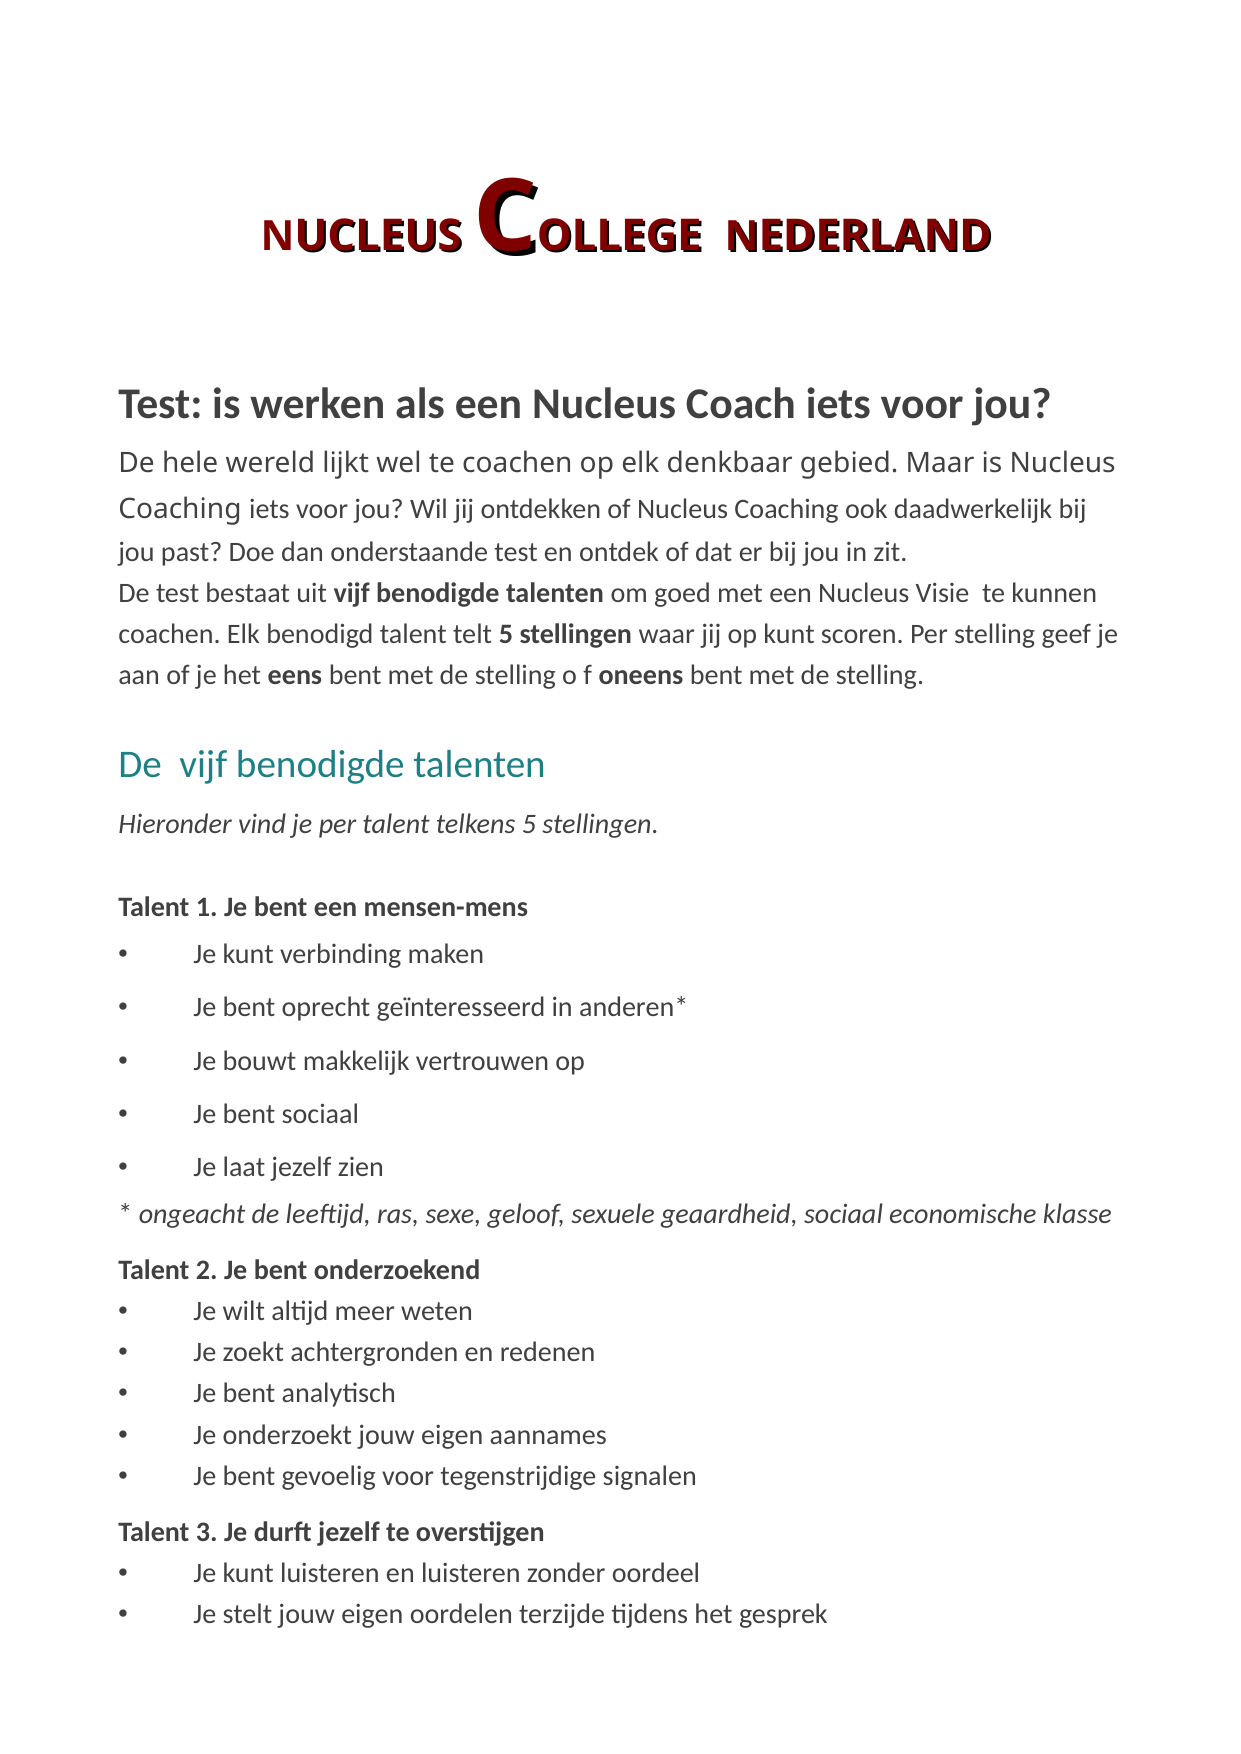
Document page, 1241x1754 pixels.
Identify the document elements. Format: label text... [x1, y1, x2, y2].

subtitle NUCLEUS COLLEGE NEDERLAND [118, 143, 1122, 279]
list Je kunt verbinding maken [118, 936, 1122, 971]
list Je laat jezelf zien [118, 1149, 1122, 1183]
list Je zoekt achtergronden en redenen [118, 1334, 1122, 1369]
text De test bestaat uit vijf benodigde talenten om goed met een Nucleus Visie te kunnen coachen. Elk benodigd talent telt 5 stellingen waar jij op kunt scoren. Per stelling geef je aan of je het eens bent met de stelling o f oneens bent met de stelling. [118, 575, 1122, 692]
text Talent 1. Je bent een mensen-mens [118, 889, 1122, 923]
text Hieronder vind je per talent telkens 5 stellingen. [118, 807, 1122, 841]
subtitle De vijf benodigde talenten [118, 740, 1122, 787]
list Je bent sociaal [118, 1096, 1122, 1130]
list Je onderzoekt jouw eigen aannames [118, 1417, 1122, 1451]
text Talent 3. Je durft jezelf te overstijgen [118, 1514, 1122, 1548]
text De hele wereld lijkt wel te coachen op elk denkbaar gebied. Maar is Nucleus Coaching iets voor jou? Wil jij ontdekken of Nucleus Coaching ook daadwerkelijk bij jou past? Doe dan onderstaande test en ontdek of dat er bij jou in zit. [118, 442, 1122, 568]
text * ongeacht de leeftijd, ras, sexe, geloof, sexuele geaardheid, sociaal economische klasse [118, 1196, 1122, 1230]
list Je bent analytisch [118, 1376, 1122, 1410]
list Je kunt luisteren en luisteren zonder oordeel [118, 1555, 1122, 1589]
list Je bouwt makkelijk vertrouwen op [118, 1042, 1122, 1077]
list Je stelt jouw eigen oordelen terzijde tijdens het gesprek [118, 1596, 1122, 1631]
list Je wilt altijd meer weten [118, 1293, 1122, 1327]
text Talent 2. Je bent onderzoekend [118, 1252, 1122, 1286]
subtitle Test: is werken als een Nucleus Coach iets voor jou? [118, 317, 1122, 430]
list Je bent oprecht geïnteresseerd in anderen* [118, 989, 1122, 1024]
list Je bent gevoelig voor tegenstrijdige signalen [118, 1458, 1122, 1492]
